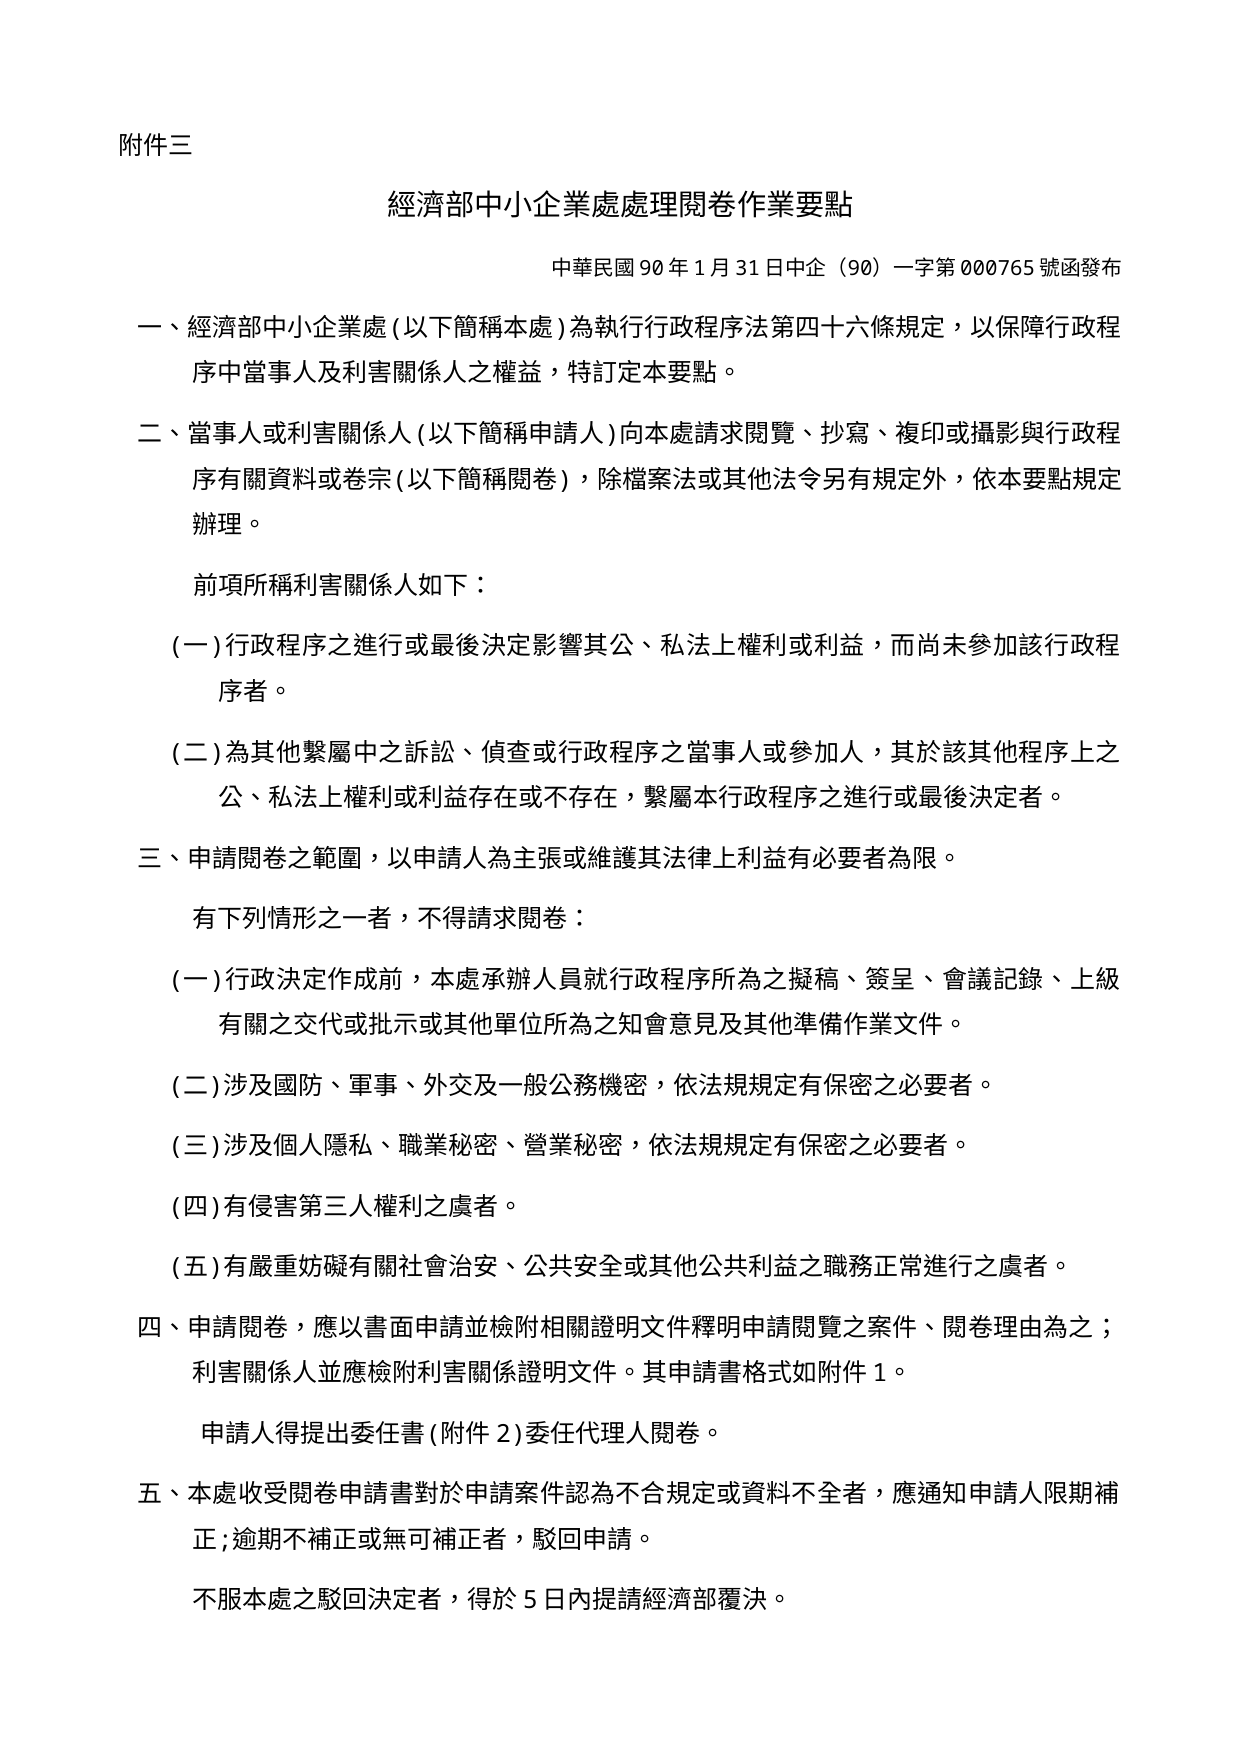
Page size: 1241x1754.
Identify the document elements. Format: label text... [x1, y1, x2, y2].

text 經濟部中小企業處處理閱卷作業要點 [118, 178, 1122, 224]
text (一)行政決定作成前，本處承辦人員就行政程序所為之擬稿、簽呈、會議記錄、上級有關之交代或批示或其他單位所為之知會意見及其他準備作業文件。 [168, 951, 1122, 1043]
text 中華民國90年1月31日中企（90）一字第000765號函發布 [118, 239, 1122, 285]
text (二)為其他繫屬中之訴訟、偵查或行政程序之當事人或參加人，其於該其他程序上之公、私法上權利或利益存在或不存在，繫屬本行政程序之進行或最後決定者。 [168, 724, 1122, 816]
text (二)涉及國防、軍事、外交及一般公務機密，依法規規定有保密之必要者。 [168, 1058, 1122, 1103]
text 二、當事人或利害關係人(以下簡稱申請人)向本處請求閱覽、抄寫、複印或攝影與行政程序有關資料或卷宗(以下簡稱閱卷)，除檔案法或其他法令另有規定外，依本要點規定辦理。 [137, 406, 1122, 543]
text (五)有嚴重妨礙有關社會治安、公共安全或其他公共利益之職務正常進行之虞者。 [168, 1239, 1122, 1285]
text 有下列情形之一者，不得請求閱卷： [148, 891, 1122, 937]
text (一)行政程序之進行或最後決定影響其公、私法上權利或利益，而尚未參加該行政程序者。 [168, 618, 1122, 710]
text 附件三 [118, 118, 1122, 164]
text (四)有侵害第三人權利之虞者。 [168, 1178, 1122, 1224]
text 前項所稱利害關係人如下： [133, 558, 1122, 603]
text (三)涉及個人隱私、職業秘密、營業秘密，依法規規定有保密之必要者。 [168, 1118, 1122, 1164]
text 一、經濟部中小企業處(以下簡稱本處)為執行行政程序法第四十六條規定，以保障行政程序中當事人及利害關係人之權益，特訂定本要點。 [137, 299, 1122, 391]
text 四、申請閱卷，應以書面申請並檢附相關證明文件釋明申請閱覽之案件、閱卷理由為之；利害關係人並應檢附利害關係證明文件。其申請書格式如附件1。 [137, 1299, 1122, 1391]
text 五、本處收受閱卷申請書對於申請案件認為不合規定或資料不全者，應通知申請人限期補正;逾期不補正或無可補正者，駁回申請。 [137, 1466, 1122, 1558]
text 不服本處之駁回決定者，得於5日內提請經濟部覆決。 [148, 1572, 1122, 1618]
text 三、申請閱卷之範圍，以申請人為主張或維護其法律上利益有必要者為限。 [137, 831, 1122, 876]
text 申請人得提出委任書(附件2)委任代理人閱卷。 [156, 1406, 1122, 1451]
